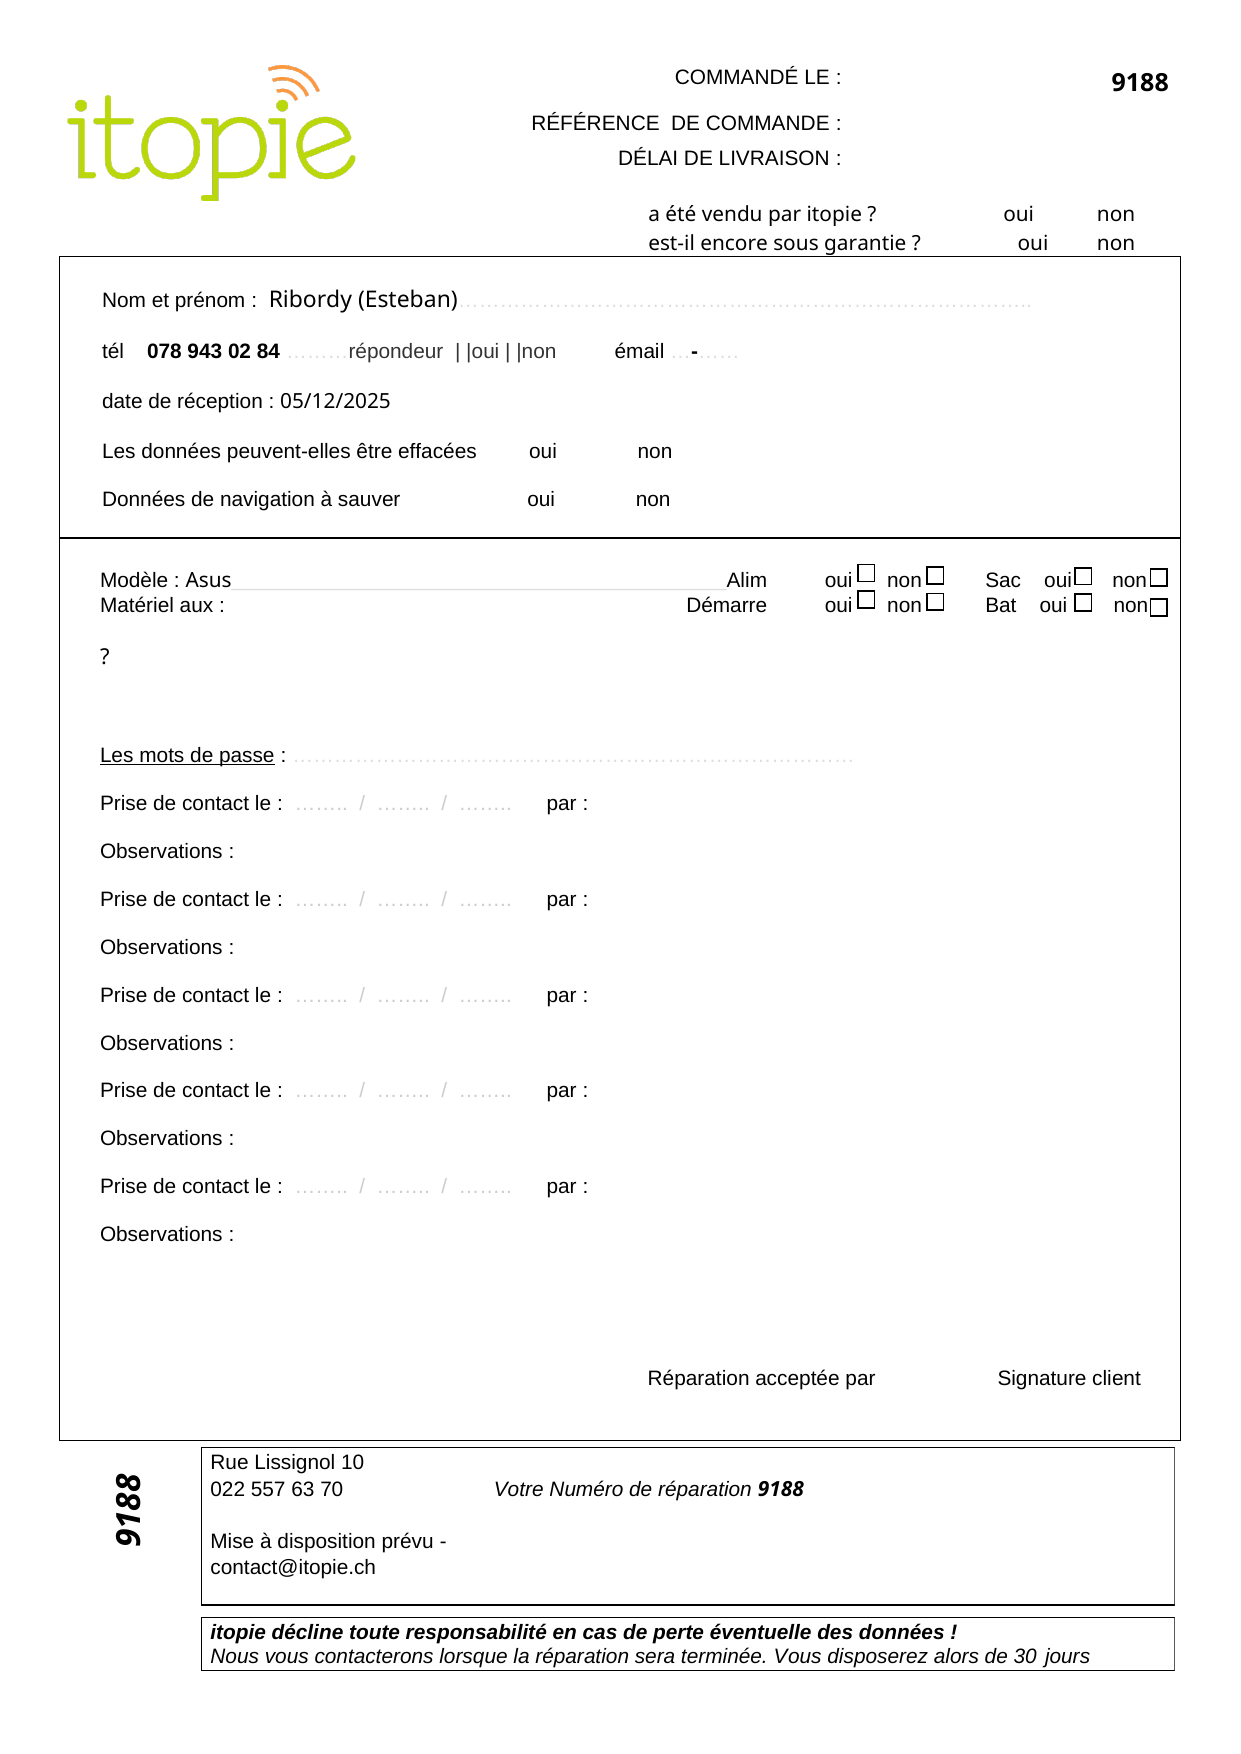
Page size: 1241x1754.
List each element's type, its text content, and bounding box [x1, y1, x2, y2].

text est-il encore sous garantie ? oui non [59, 228, 1181, 256]
text Nom et prénom : Ribordy (Esteban)……………………………………………………………………….. [60, 280, 1180, 314]
table_cell RÉFÉRENCE DE COMMANDE : [490, 105, 847, 140]
text Prise de contact le : …….. / …….. / …….. par : [60, 979, 1180, 1006]
text Observations : [60, 1219, 1180, 1246]
table_header 9188 [59, 1441, 195, 1677]
table_cell [847, 140, 1180, 175]
table_cell [847, 105, 1180, 140]
text Données de navigation à sauver oui non [60, 484, 1180, 511]
text date de réception : 05/12/2025 [60, 383, 1180, 415]
table_cell DÉLAI DE LIVRAISON : [490, 140, 847, 175]
text tél 078 943 02 84 ………répondeur | |oui | |non émail …-…… [60, 335, 1180, 362]
text Observations : [60, 836, 1180, 863]
text Modèle : Asus Alim oui non Sac oui non [60, 562, 856, 590]
text Modèle : Asus Alim oui non Sac oui non [879, 562, 925, 590]
text Les mots de passe : ……………………………………………………………………… [60, 740, 1180, 767]
text Observations : [60, 931, 1180, 958]
text ? [60, 638, 1180, 671]
text Observations : [60, 1027, 1180, 1054]
text Prise de contact le : …….. / …….. / …….. par : [60, 1075, 1180, 1102]
text Prise de contact le : …….. / …….. / …….. par : [60, 788, 1180, 815]
text Réparation acceptée par Signature client [60, 1363, 1180, 1390]
text Les données peuvent-elles être effacées oui non [60, 436, 1180, 463]
text Prise de contact le : …….. / …….. / …….. par : [60, 1171, 1180, 1198]
table_header 9188 [847, 59, 1180, 104]
text Modèle : Asus Alim oui non Sac oui non [948, 562, 1180, 590]
text a été vendu par itopie ? oui non [59, 199, 1181, 228]
text Observations : [60, 1123, 1180, 1150]
picture [67, 65, 356, 201]
table_cell itopie décline toute responsabilité en cas de perte éventuelle des données ! Nous vous contacterons lorsque la réparation sera terminée. Vous disposerez alors de 30 jours [195, 1611, 1180, 1677]
table_header COMMANDÉ LE : [490, 59, 847, 104]
table_header Rue Lissignol 10 022 557 63 70 Votre Numéro de réparation 9188 Mise à disposition prévu - contact@itopie.ch [195, 1441, 1180, 1611]
text Prise de contact le : …….. / …….. / …….. par : [60, 883, 1180, 911]
text Matériel aux : Démarre oui non Bat oui non [60, 590, 1180, 617]
